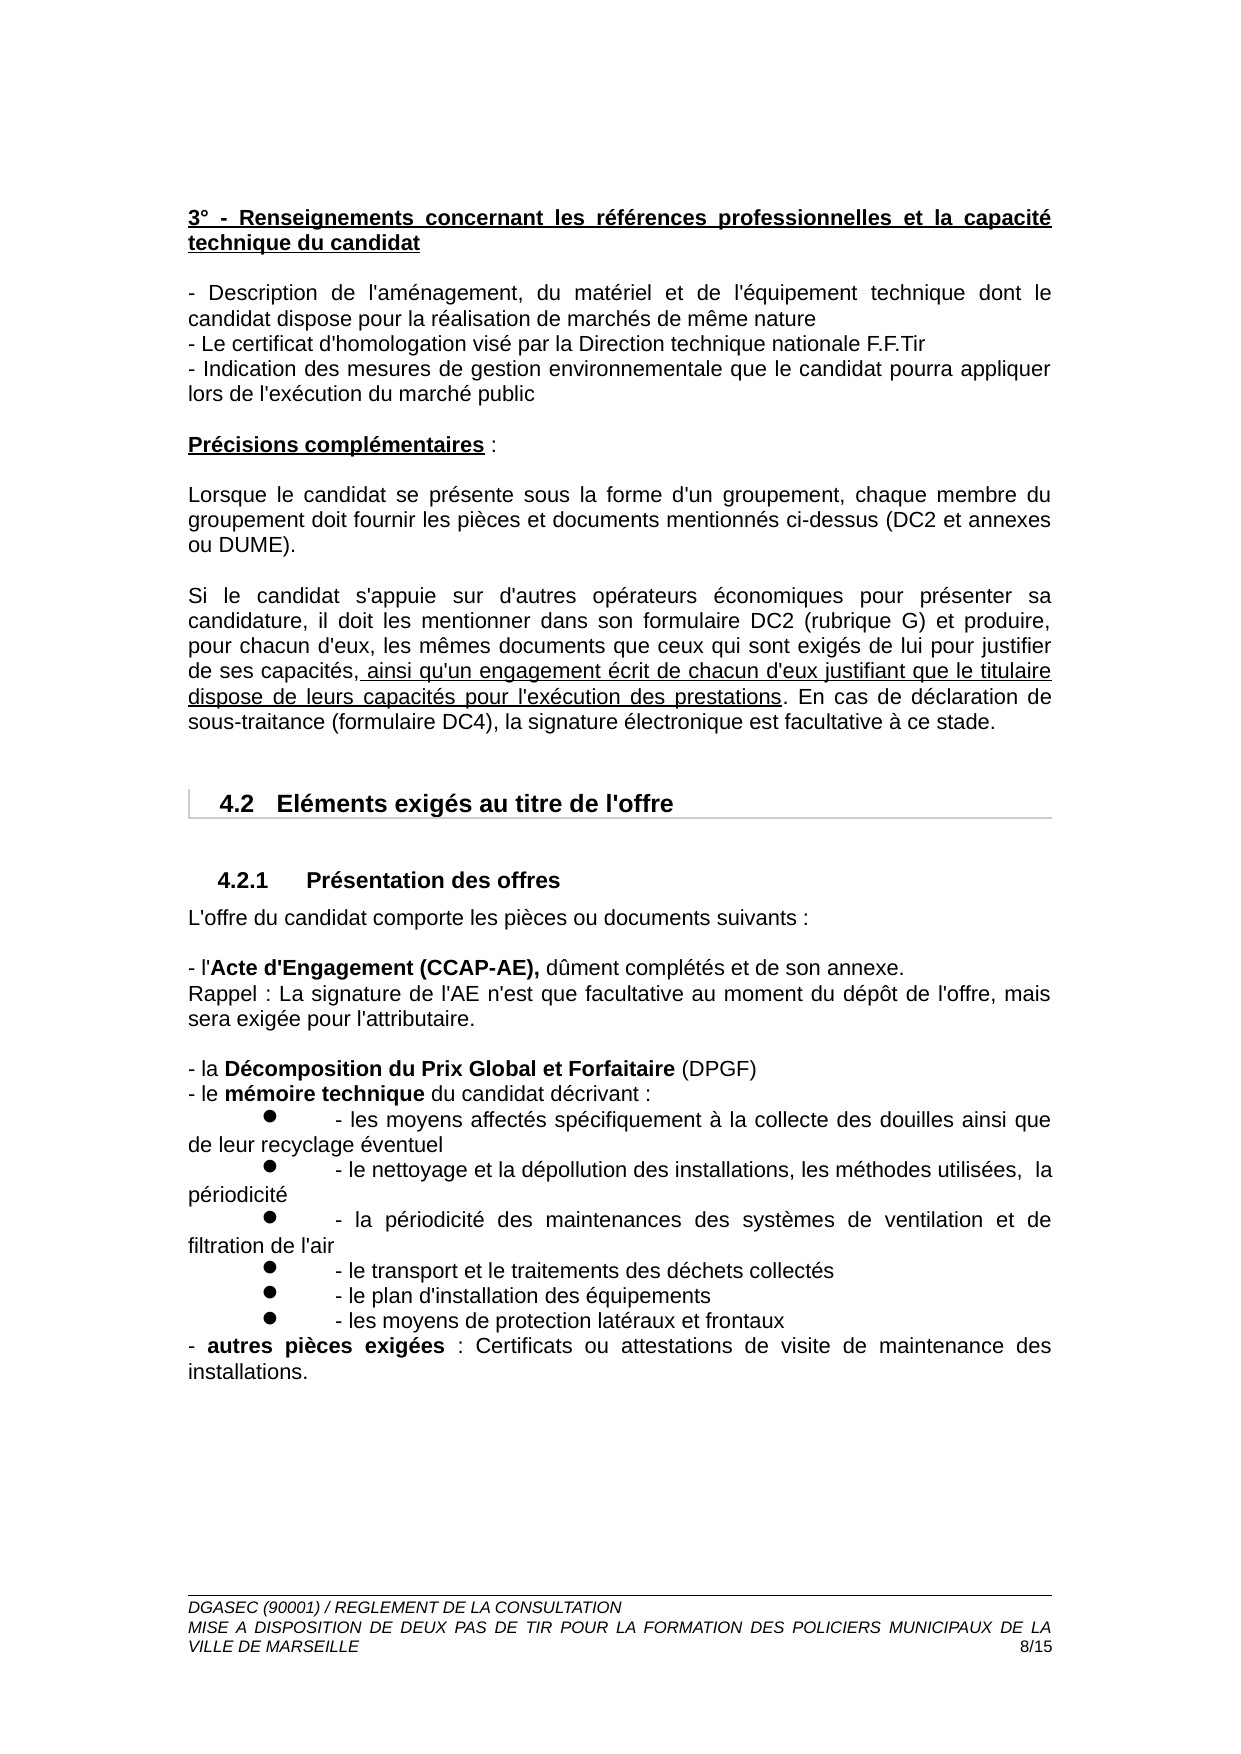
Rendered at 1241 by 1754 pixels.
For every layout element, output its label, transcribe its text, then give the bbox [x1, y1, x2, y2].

list - les moyens de protection latéraux et frontaux [188, 1308, 1052, 1333]
text Rappel : La signature de l'AE n'est que facultative au moment du dépôt de l'offre, mais sera exigée pour l'attributaire. [188, 980, 1052, 1031]
text Lorsque le candidat se présente sous la forme d'un groupement, chaque membre du groupement doit fournir les pièces et documents mentionnés ci-dessus (DC2 et annexes ou DUME). [188, 482, 1052, 557]
subtitle Eléments exigés au titre de l'offre [190, 789, 1052, 817]
text technique du candidat [188, 228, 1052, 255]
list - les moyens affectés spécifiquement à la collecte des douilles ainsi que de leur recyclage éventuel [188, 1106, 1052, 1157]
text - Description de l'aménagement, du matériel et de l'équipement technique dont le candidat dispose pour la réalisation de marchés de même nature [188, 280, 1052, 331]
text - Indication des mesures de gestion environnementale que le candidat pourra appliquer lors de l'exécution du marché public [188, 356, 1052, 406]
text Si le candidat s'appuie sur d'autres opérateurs économiques pour présenter sa candidature, il doit les mentionner dans son formulaire DC2 (rubrique G) et produire, pour chacun d'eux, les mêmes documents que ceux qui sont exigés de lui pour justifier de ses capacités, ainsi qu'un engagement écrit de chacun d'eux justifiant que le titulaire dispose de leurs capacités pour l'exécution des prestations. En cas de déclaration de sous-traitance (formulaire DC4), la signature électronique est facultative à ce stade. [188, 583, 1052, 734]
text - le mémoire technique du candidat décrivant : [188, 1081, 1052, 1106]
text L'offre du candidat comporte les pièces ou documents suivants : [188, 905, 1052, 930]
subtitle Présentation des offres [188, 867, 1052, 893]
text - Le certificat d'homologation visé par la Direction technique nationale F.F.Tir [188, 331, 1052, 356]
text - la Décomposition du Prix Global et Forfaitaire (DPGF) [188, 1056, 1052, 1081]
text - autres pièces exigées : Certificats ou attestations de visite de maintenance des installations. [188, 1333, 1052, 1384]
text 3° - Renseignements concernant les références professionnelles et la capacité [188, 204, 1052, 226]
list - le plan d'installation des équipements [188, 1283, 1052, 1308]
list - la périodicité des maintenances des systèmes de ventilation et de filtration de l'air [188, 1207, 1052, 1258]
text - l'Acte d'Engagement (CCAP-AE), dûment complétés et de son annexe. [188, 955, 1052, 980]
list - le nettoyage et la dépollution des installations, les méthodes utilisées, la périodicité [188, 1157, 1052, 1207]
text Précisions complémentaires : [188, 431, 1052, 457]
list - le transport et le traitements des déchets collectés [188, 1258, 1052, 1283]
